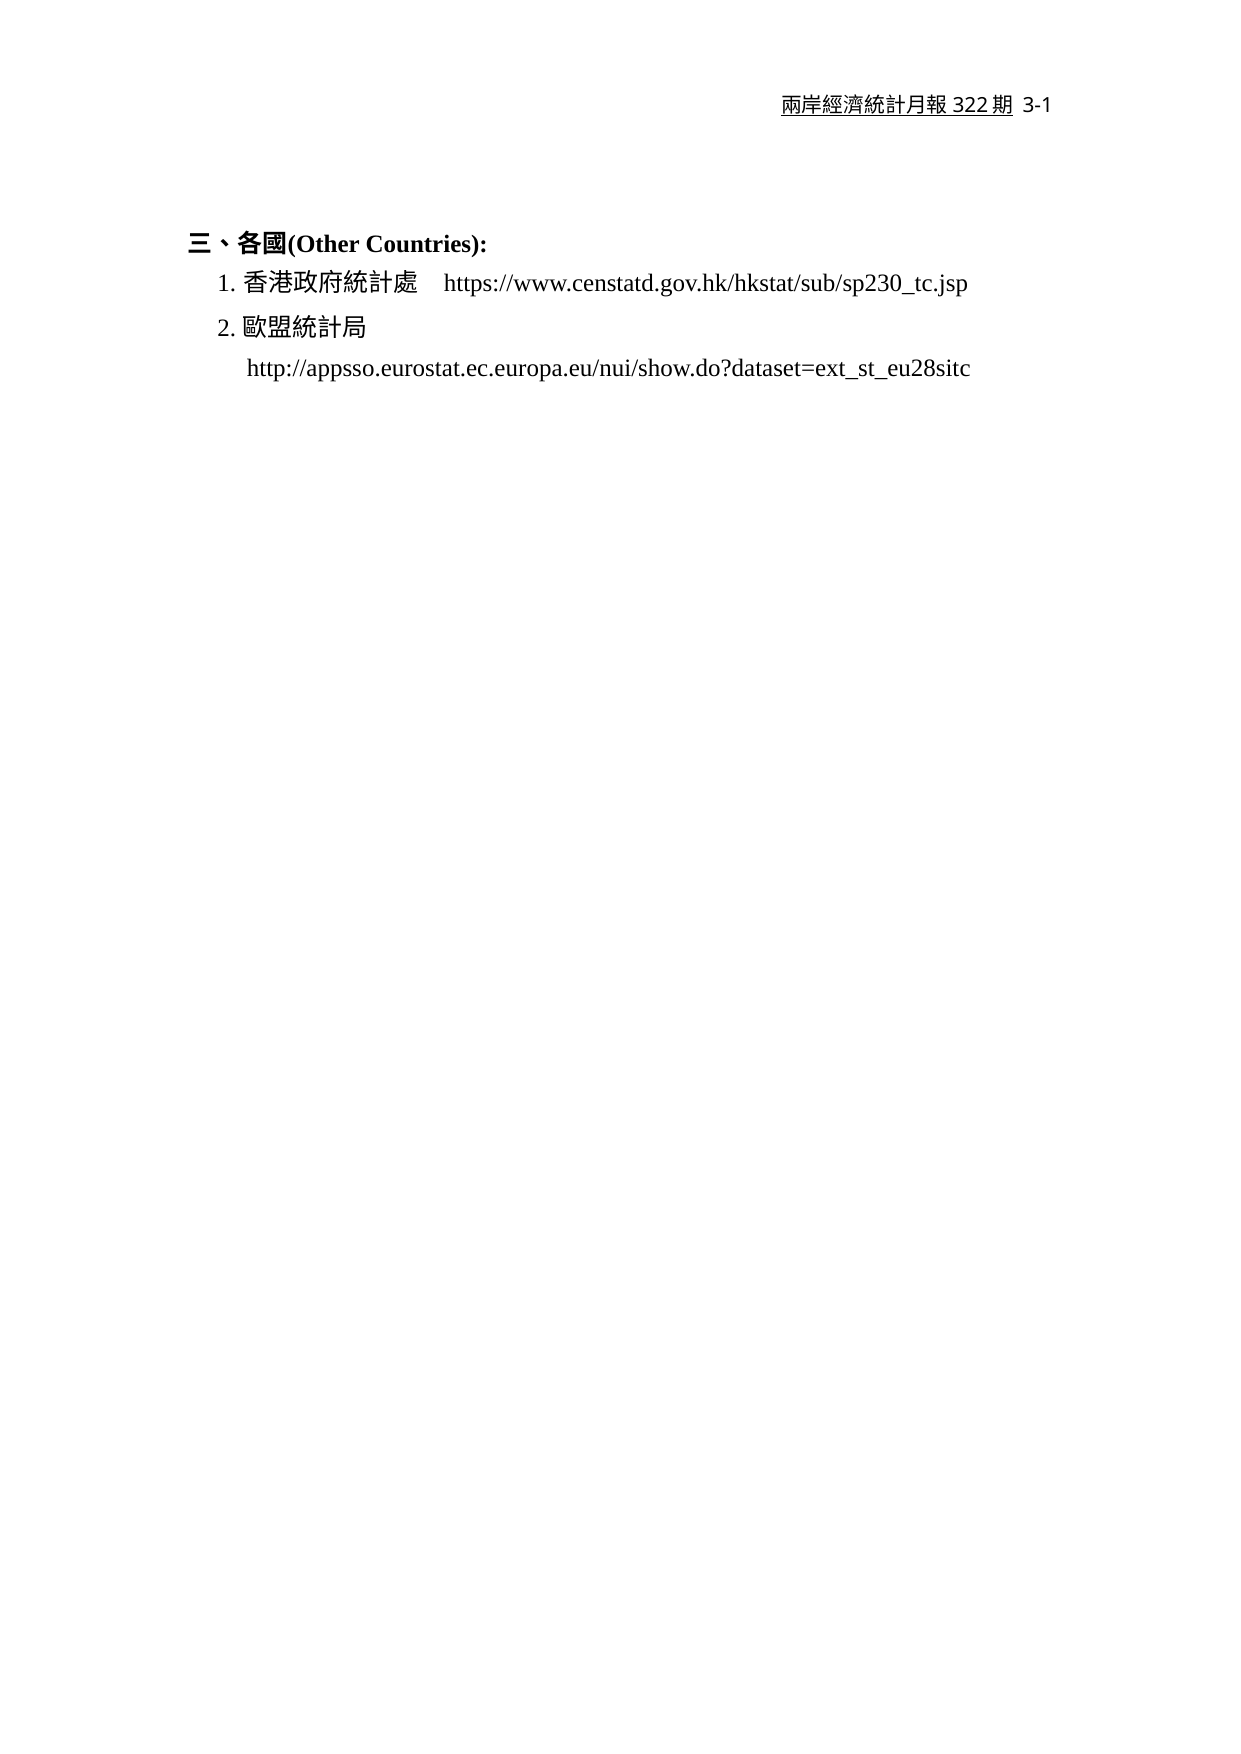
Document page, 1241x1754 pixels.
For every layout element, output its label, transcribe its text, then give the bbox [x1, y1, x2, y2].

text 2. 歐盟統計局 [187, 308, 1053, 344]
text 三、各國(Other Countries): [187, 200, 1053, 263]
text http://appsso.eurostat.ec.europa.eu/nui/show.do?dataset=ext_st_eu28sitc [187, 353, 1053, 382]
text 1. 香港政府統計處 https://www.censtatd.gov.hk/hkstat/sub/sp230_tc.jsp [187, 263, 1053, 299]
